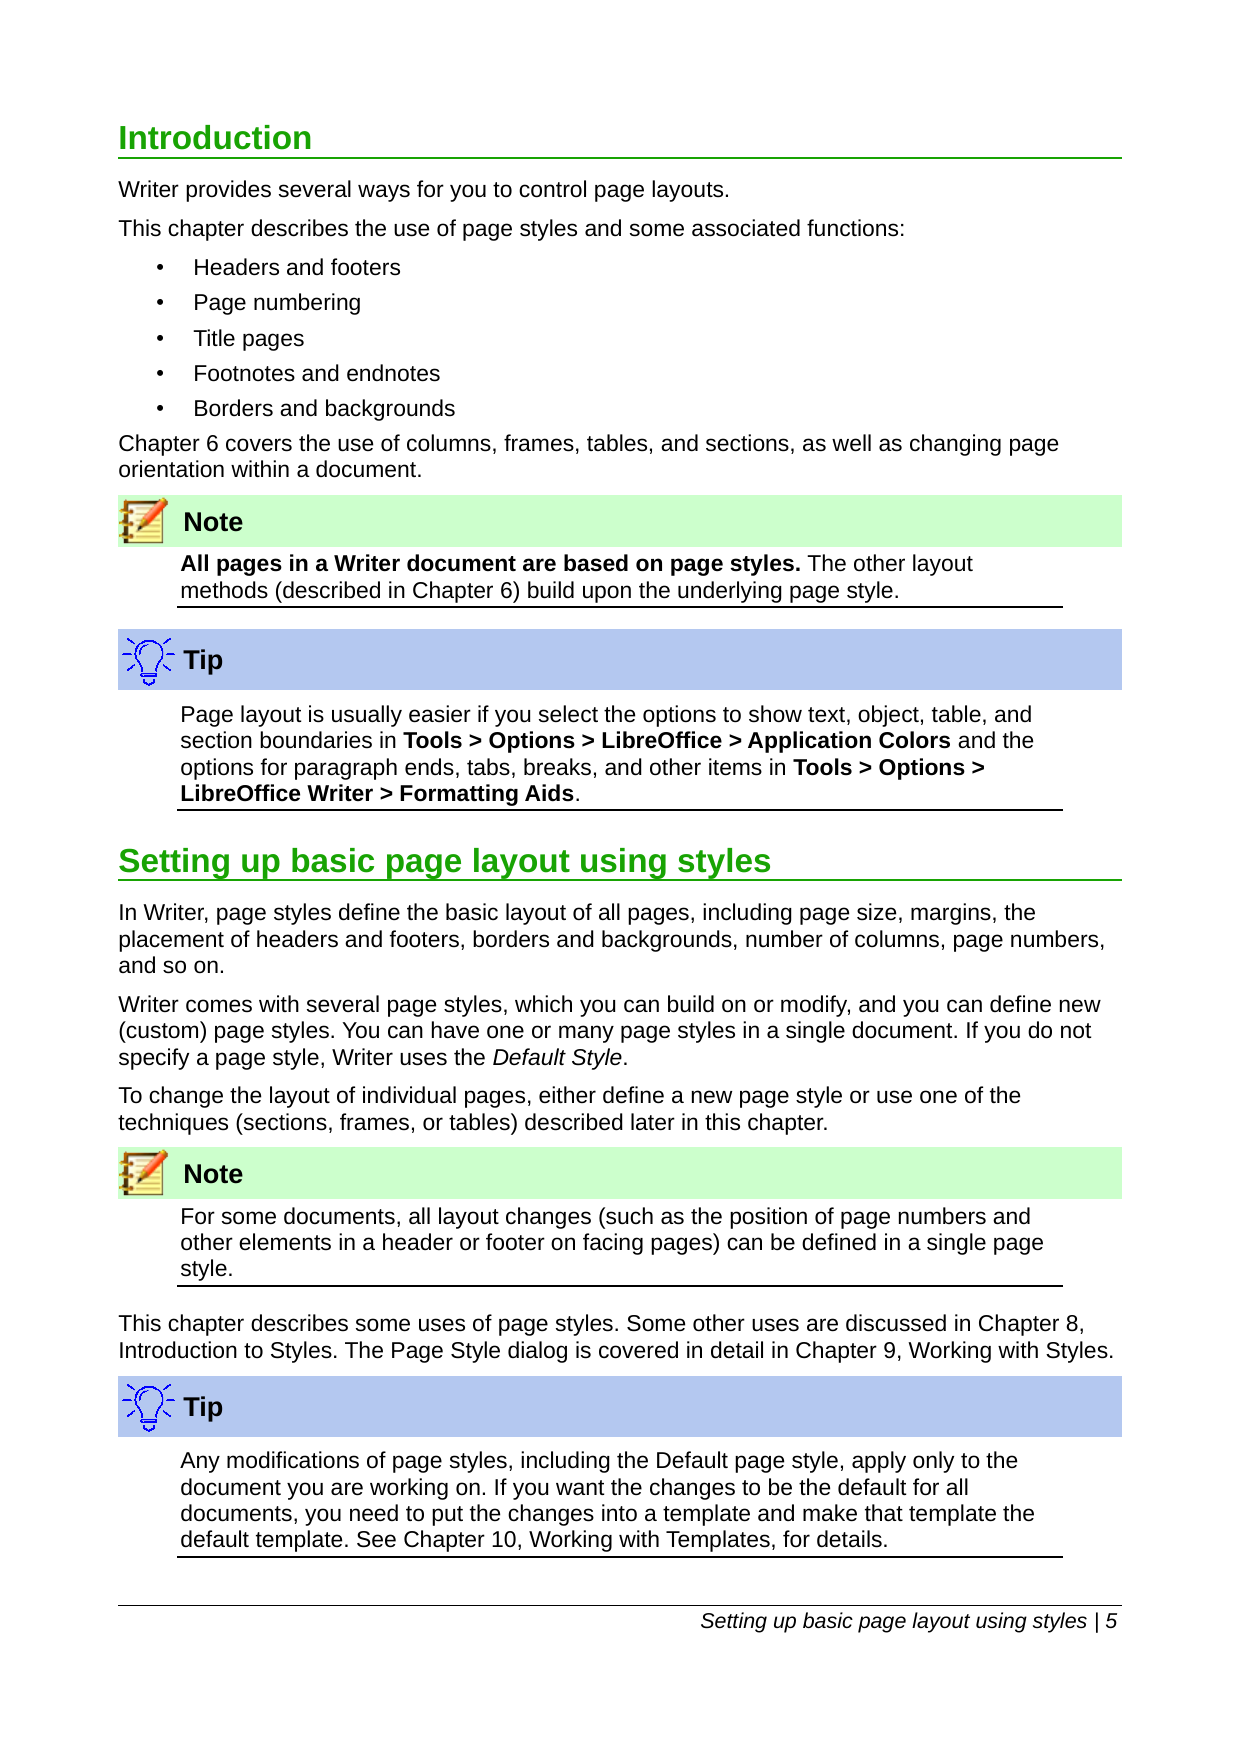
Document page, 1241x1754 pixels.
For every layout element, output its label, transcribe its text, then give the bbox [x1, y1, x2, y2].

text In Writer, page styles define the basic layout of all pages, including page size, margins, the placement of headers and footers, borders and backgrounds, number of columns, page numbers, and so on. [118, 899, 1122, 978]
subtitle Note [118, 1147, 1122, 1199]
subtitle Setting up basic page layout using styles [118, 841, 1122, 879]
text Chapter 6 covers the use of columns, frames, tables, and sections, as well as changing page orientation within a document. [118, 430, 1122, 483]
list Title pages [156, 324, 1122, 351]
list Headers and footers [156, 254, 1122, 280]
text Any modifications of page styles, including the Default page style, apply only to the document you are working on. If you want the changes to be the default for all documents, you need to put the changes into a template and make that template the default template. See Chapter 10, Working with Templates, for details. [177, 1444, 1063, 1556]
text For some documents, all layout changes (such as the position of page numbers and other elements in a header or footer on facing pages) can be defined in a single page style. [177, 1199, 1063, 1285]
picture [119, 496, 170, 547]
text Page layout is usually easier if you select the options to show text, object, table, and section boundaries in Tools > Options > LibreOffice > Application Colors and the options for paragraph ends, tabs, breaks, and other items in Tools > Options > LibreOffice Writer > Formatting Aids. [177, 698, 1063, 809]
text To change the layout of individual pages, either define a new page style or use one of the techniques (sections, frames, or tables) described later in this chapter. [118, 1082, 1122, 1135]
picture [119, 630, 179, 690]
subtitle Tip [118, 1376, 1122, 1437]
text All pages in a Writer document are based on page styles. The other layout methods (described in Chapter 6) build upon the underlying page style. [177, 547, 1063, 606]
subtitle Note [118, 495, 1122, 547]
list This chapter describes the use of page styles and some associated functions: [118, 215, 1122, 242]
text Writer comes with several page styles, which you can build on or modify, and you can define new (custom) page styles. You can have one or many page styles in a single document. If you do not specify a page style, Writer uses the Default Style. [118, 991, 1122, 1070]
list Borders and backgrounds [156, 395, 1122, 421]
subtitle Introduction [118, 118, 1122, 157]
subtitle Tip [118, 629, 1122, 690]
list Page numbering [156, 289, 1122, 316]
list Footnotes and endnotes [156, 360, 1122, 386]
list Writer provides several ways for you to control page layouts. [118, 176, 1122, 203]
text This chapter describes some uses of page styles. Some other uses are discussed in Chapter 8, Introduction to Styles. The Page Style dialog is covered in detail in Chapter 9, Working with Styles. [118, 1310, 1122, 1363]
picture [119, 1148, 170, 1199]
picture [119, 1376, 179, 1436]
